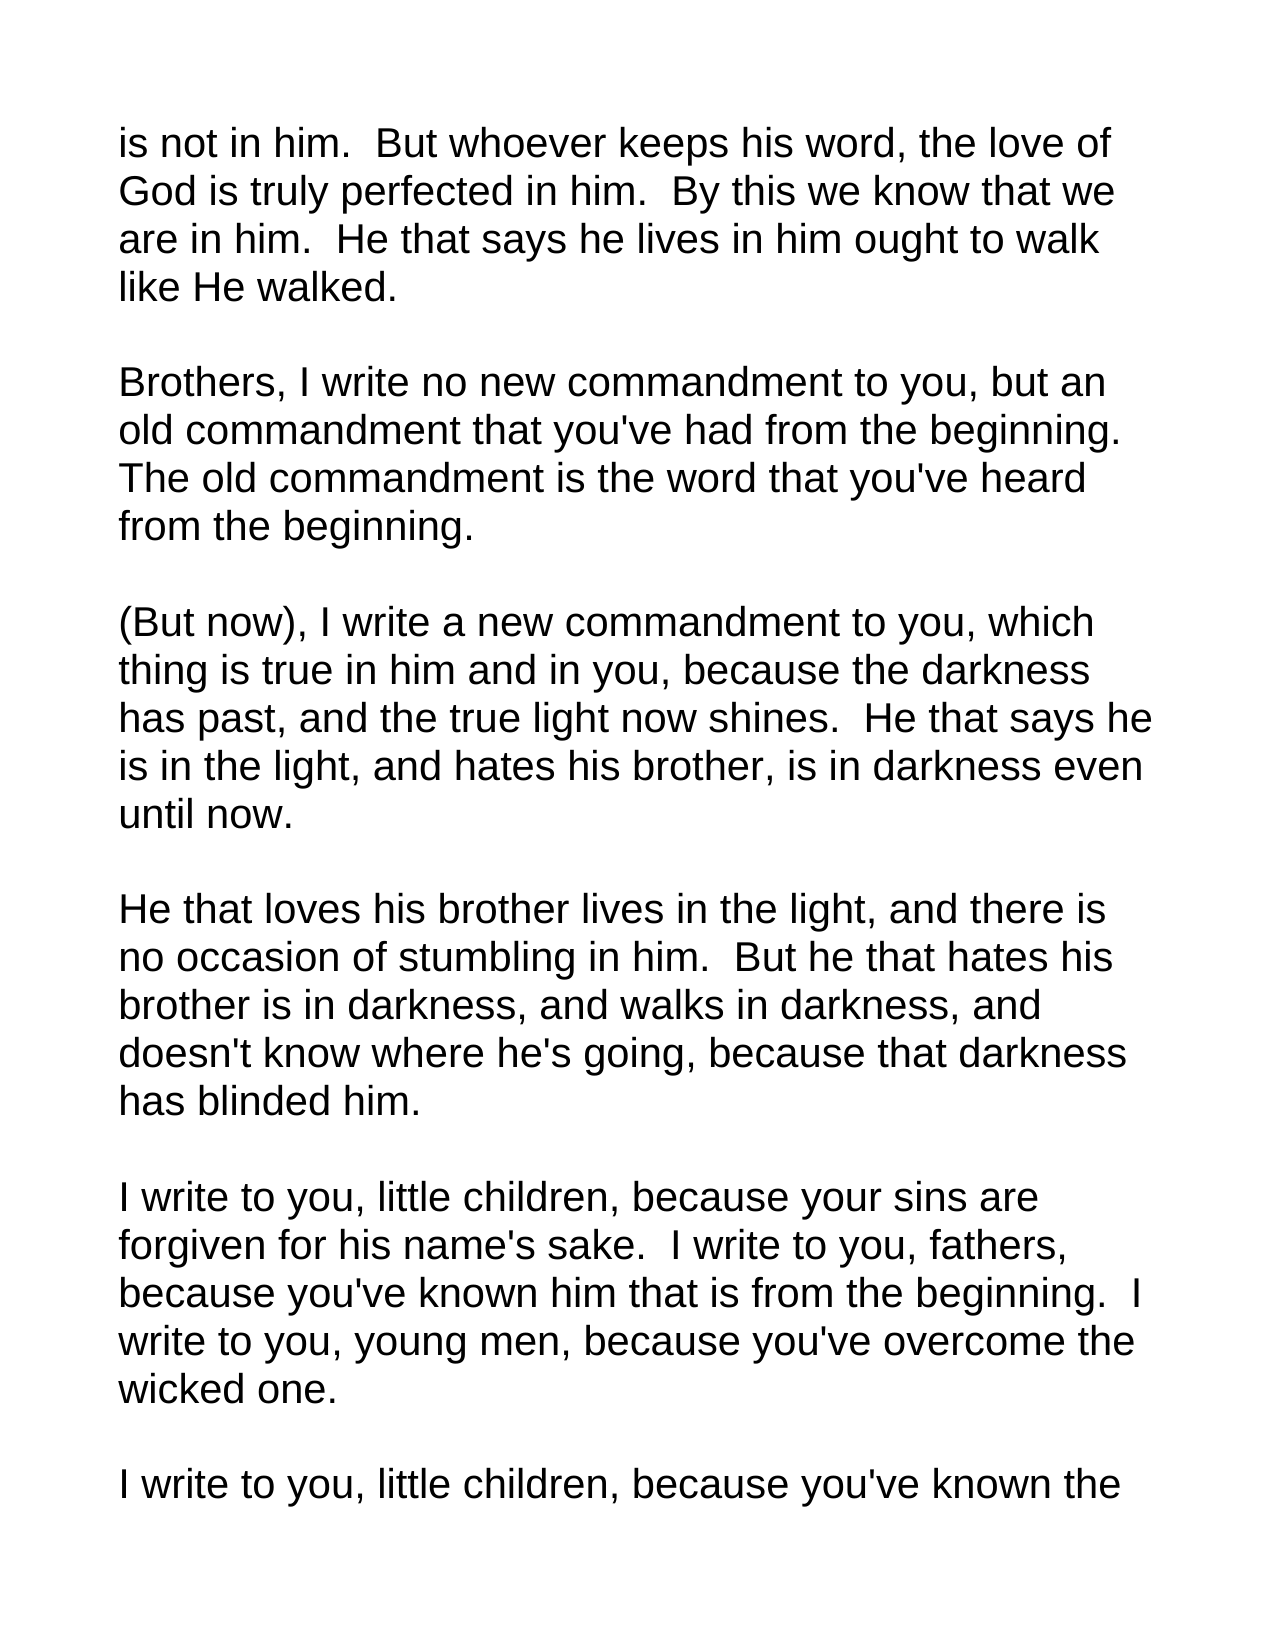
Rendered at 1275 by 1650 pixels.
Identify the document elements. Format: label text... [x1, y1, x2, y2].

text Brothers, I write no new commandment to you, but an old commandment that you've had from the beginning. The old commandment is the word that you've heard from the beginning. [118, 358, 1157, 549]
text He that loves his brother lives in the light, and there is no occasion of stumbling in him. But he that hates his brother is in darkness, and walks in darkness, and doesn't know where he's going, because that darkness has blinded him. [118, 885, 1157, 1124]
text (But now), I write a new commandment to you, which thing is true in him and in you, because the darkness has past, and the true light now shines. He that says he is in the light, and hates his brother, is in darkness even until now. [118, 597, 1157, 837]
text I write to you, little children, because your sins are forgiven for his name's sake. I write to you, fathers, because you've known him that is from the beginning. I write to you, young men, because you've overcome the wicked one. [118, 1172, 1157, 1412]
text I write to you, little children, because you've known the [118, 1460, 1157, 1508]
text is not in him. But whoever keeps his word, the love of God is truly perfected in him. By this we know that we are in him. He that says he lives in him ought to walk like He walked. [118, 118, 1157, 310]
